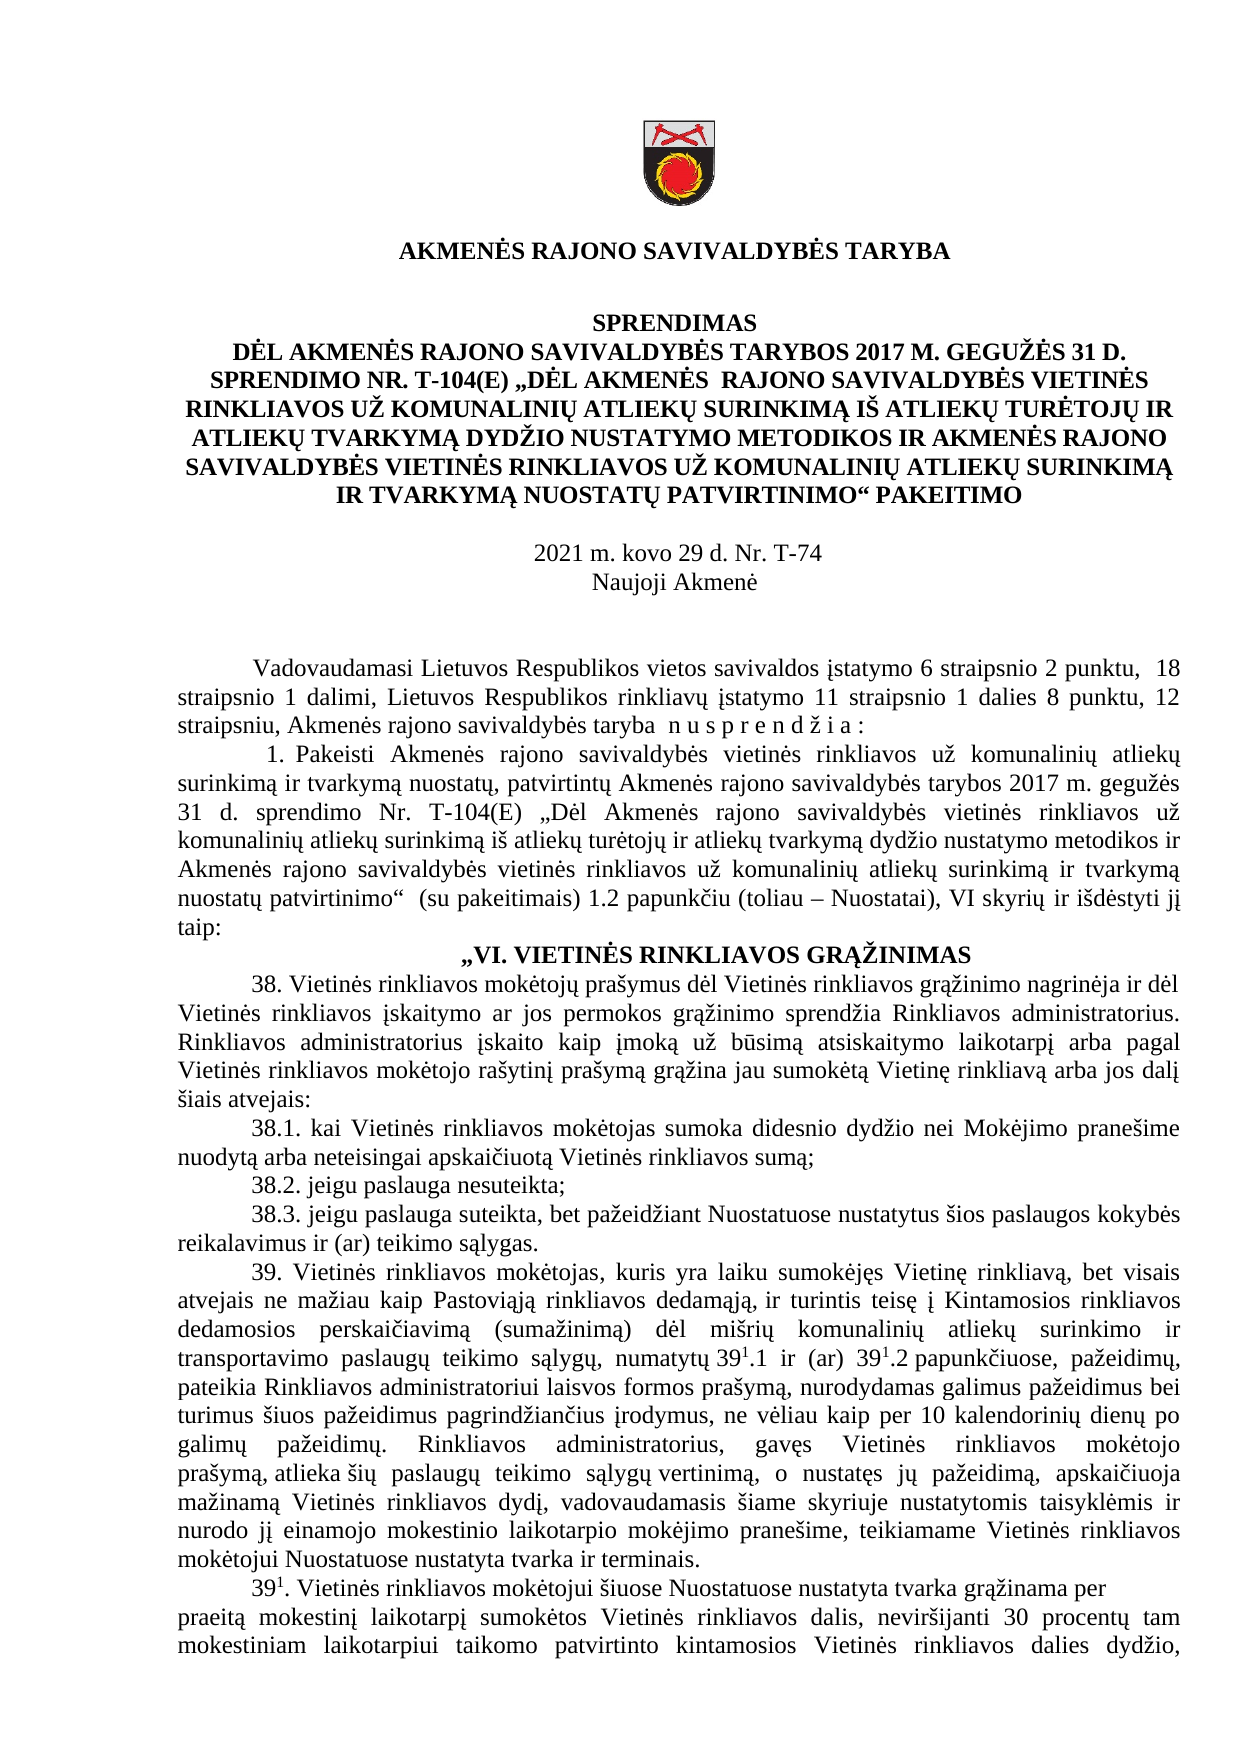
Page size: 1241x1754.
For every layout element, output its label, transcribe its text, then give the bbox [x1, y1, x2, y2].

text 1. Pakeisti Akmenės rajono savivaldybės vietinės rinkliavos už komunalinių atliekų surinkimą ir tvarkymą nuostatų, patvirtintų Akmenės rajono savivaldybės tarybos 2017 m. gegužės 31 d. sprendimo Nr. T-104(E) „Dėl Akmenės rajono savivaldybės vietinės rinkliavos už komunalinių atliekų surinkimą iš atliekų turėtojų ir atliekų tvarkymą dydžio nustatymo metodikos ir Akmenės rajono savivaldybės vietinės rinkliavos už komunalinių atliekų surinkimą ir tvarkymą nuostatų patvirtinimo“ (su pakeitimais) 1.2 papunkčiu (toliau – Nuostatai), VI skyrių ir išdėstyti jį taip: [177, 739, 1181, 940]
text 38.3. jeigu paslauga suteikta, bet pažeidžiant Nuostatuose nustatytus šios paslaugos kokybės reikalavimus ir (ar) teikimo sąlygas. [177, 1199, 1181, 1257]
text 39. Vietinės rinkliavos mokėtojas, kuris yra laiku sumokėjęs Vietinę rinkliavą, bet visais atvejais ne mažiau kaip Pastoviąją rinkliavos dedamąją, ir turintis teisę į Kintamosios rinkliavos dedamosios perskaičiavimą (sumažinimą) dėl mišrių komunalinių atliekų surinkimo ir transportavimo paslaugų teikimo sąlygų, numatytų 391.1 ir (ar) 391.2 papunkčiuose, pažeidimų, pateikia Rinkliavos administratoriui laisvos formos prašymą, nurodydamas galimus pažeidimus bei turimus šiuos pažeidimus pagrindžiančius įrodymus, ne vėliau kaip per 10 kalendorinių dienų po galimų pažeidimų. Rinkliavos administratorius, gavęs Vietinės rinkliavos mokėtojo prašymą, atlieka šių paslaugų teikimo sąlygų vertinimą, o nustatęs jų pažeidimą, apskaičiuoja mažinamą Vietinės rinkliavos dydį, vadovaudamasis šiame skyriuje nustatytomis taisyklėmis ir nurodo jį einamojo mokestinio laikotarpio mokėjimo pranešime, teikiamame Vietinės rinkliavos mokėtojui Nuostatuose nustatyta tvarka ir terminais. [177, 1257, 1181, 1573]
text 38.2. jeigu paslauga nesuteikta; [177, 1170, 1181, 1199]
text Vietinės rinkliavos įskaitymo ar jos permokos grąžinimo sprendžia Rinkliavos administratorius. Rinkliavos administratorius įskaito kaip įmoką už būsimą atsiskaitymo laikotarpį arba pagal Vietinės rinkliavos mokėtojo rašytinį prašymą grąžina jau sumokėtą Vietinę rinkliavą arba jos dalį šiais atvejais: [177, 998, 1181, 1113]
text DĖL AKMENĖS RAJONO SAVIVALDYBĖS TARYBOS 2017 M. GEGUŽĖS 31 D. SPRENDIMO NR. T-104(E) „DĖL AKMENĖS RAJONO SAVIVALDYBĖS VIETINĖS RINKLIAVOS UŽ KOMUNALINIŲ ATLIEKŲ SURINKIMĄ IŠ ATLIEKŲ TURĖTOJŲ IR ATLIEKŲ TVARKYMĄ DYDŽIO NUSTATYMO METODIKOS IR AKMENĖS RAJONO SAVIVALDYBĖS VIETINĖS RINKLIAVOS UŽ KOMUNALINIŲ ATLIEKŲ SURINKIMĄ IR TVARKYMĄ NUOSTATŲ PATVIRTINIMO“ PAKEITIMO [177, 337, 1181, 509]
text 2021 m. kovo 29 d. Nr. T-74 [177, 538, 1178, 567]
text 38.1. kai Vietinės rinkliavos mokėtojas sumoka didesnio dydžio nei Mokėjimo pranešime nuodytą arba neteisingai apskaičiuotą Vietinės rinkliavos sumą; [177, 1113, 1181, 1170]
text Vadovaudamasi Lietuvos Respublikos vietos savivaldos įstatymo 6 straipsnio 2 punktu, 18 straipsnio 1 dalimi, Lietuvos Respublikos rinkliavų įstatymo 11 straipsnio 1 dalies 8 punktu, 12 straipsniu, Akmenės rajono savivaldybės taryba nusprendžia: [177, 653, 1181, 739]
text 391. Vietinės rinkliavos mokėtojui šiuose Nuostatuose nustatyta tvarka grąžinama per [177, 1573, 1181, 1602]
text „VI. VIETINĖS RINKLIAVOS GRĄŽINIMAS [251, 940, 1181, 969]
text 38. Vietinės rinkliavos mokėtojų prašymus dėl Vietinės rinkliavos grąžinimo nagrinėja ir dėl [251, 969, 1181, 998]
text Naujoji Akmenė [177, 567, 1178, 595]
text AKMENĖS RAJONO SAVIVALDYBĖS TARYBA [177, 236, 1178, 265]
text SPRENDIMAS [177, 308, 1178, 337]
text praeitą mokestinį laikotarpį sumokėtos Vietinės rinkliavos dalis, neviršijanti 30 procentų tam mokestiniam laikotarpiui taikomo patvirtinto kintamosios Vietinės rinkliavos dalies dydžio, [177, 1602, 1181, 1659]
